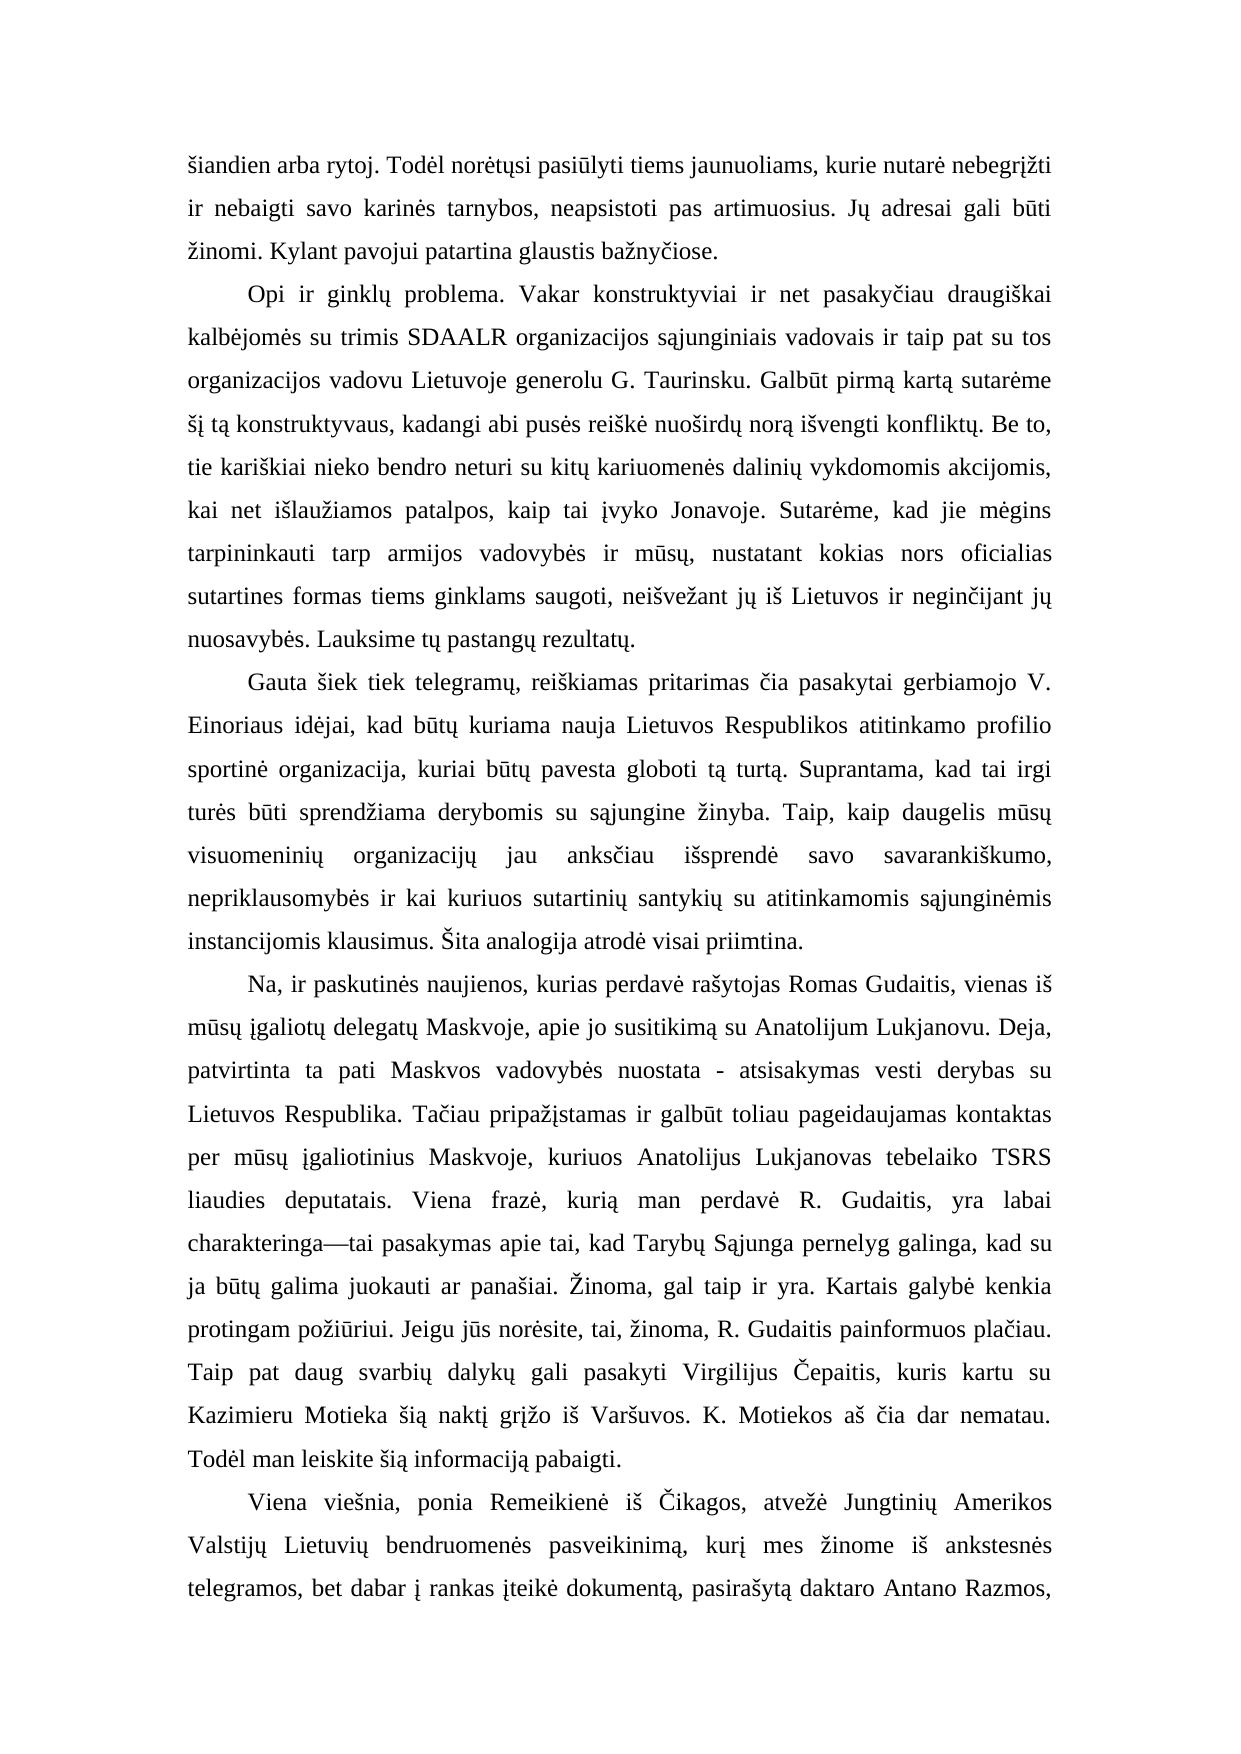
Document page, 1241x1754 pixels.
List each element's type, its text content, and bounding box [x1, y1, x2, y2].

text Na, ir paskutinės naujienos, kurias perdavė rašytojas Romas Gudaitis, vienas iš mūsų įgaliotų delegatų Maskvoje, apie jo susitikimą su Anatolijum Lukjanovu. Deja, patvirtinta ta pati Maskvos vadovybės nuostata - atsisakymas vesti derybas su Lietuvos Respublika. Tačiau pripažįstamas ir galbūt toliau pageidaujamas kontaktas per mūsų įgaliotinius Maskvoje, kuriuos Anatolijus Lukjanovas tebelaiko TSRS liaudies deputatais. Viena frazė, kurią man perdavė R. Gudaitis, yra labai charakteringa—tai pasakymas apie tai, kad Tarybų Sąjunga pernelyg galinga, kad su ja būtų galima juokauti ar panašiai. Žinoma, gal taip ir yra. Kartais galybė kenkia protingam požiūriui. Jeigu jūs norėsite, tai, žinoma, R. Gudaitis painformuos plačiau. Taip pat daug svarbių dalykų gali pasakyti Virgilijus Čepaitis, kuris kartu su Kazimieru Motieka šią naktį grįžo iš Varšuvos. K. Motiekos aš čia dar nematau. Todėl man leiskite šią informaciją pabaigti. [187, 969, 1053, 1472]
text Gauta šiek tiek telegramų, reiškiamas pritarimas čia pasakytai gerbiamojo V. Einoriaus idėjai, kad būtų kuriama nauja Lietuvos Respublikos atitinkamo profilio sportinė organizacija, kuriai būtų pavesta globoti tą turtą. Suprantama, kad tai irgi turės būti sprendžiama derybomis su sąjungine žinyba. Taip, kaip daugelis mūsų visuomeninių organizacijų jau anksčiau išsprendė savo savarankiškumo, nepriklausomybės ir kai kuriuos sutartinių santykių su atitinkamomis sąjunginėmis instancijomis klausimus. Šita analogija atrodė visai priimtina. [187, 667, 1053, 955]
text Opi ir ginklų problema. Vakar konstruktyviai ir net pasakyčiau draugiškai kalbėjomės su trimis SDAALR organizacijos sąjunginiais vadovais ir taip pat su tos organizacijos vadovu Lietuvoje generolu G. Taurinsku. Galbūt pirmą kartą sutarėme šį tą konstruktyvaus, kadangi abi pusės reiškė nuoširdų norą išvengti konfliktų. Be to, tie kariškiai nieko bendro neturi su kitų kariuomenės dalinių vykdomomis akcijomis, kai net išlaužiamos patalpos, kaip tai įvyko Jonavoje. Sutarėme, kad jie mėgins tarpininkauti tarp armijos vadovybės ir mūsų, nustatant kokias nors oficialias sutartines formas tiems ginklams saugoti, neišvežant jų iš Lietuvos ir neginčijant jų nuosavybės. Lauksime tų pastangų rezultatų. [187, 279, 1053, 653]
text Viena viešnia, ponia Remeikienė iš Čikagos, atvežė Jungtinių Amerikos Valstijų Lietuvių bendruomenės pasveikinimą, kurį mes žinome iš ankstesnės telegramos, bet dabar į rankas įteikė dokumentą, pasirašytą daktaro Antano Razmos, [187, 1487, 1053, 1602]
text šiandien arba rytoj. Todėl norėtųsi pasiūlyti tiems jaunuoliams, kurie nutarė nebegrįžti ir nebaigti savo karinės tarnybos, neapsistoti pas artimuosius. Jų adresai gali būti žinomi. Kylant pavojui patartina glaustis bažnyčiose. [187, 150, 1053, 265]
